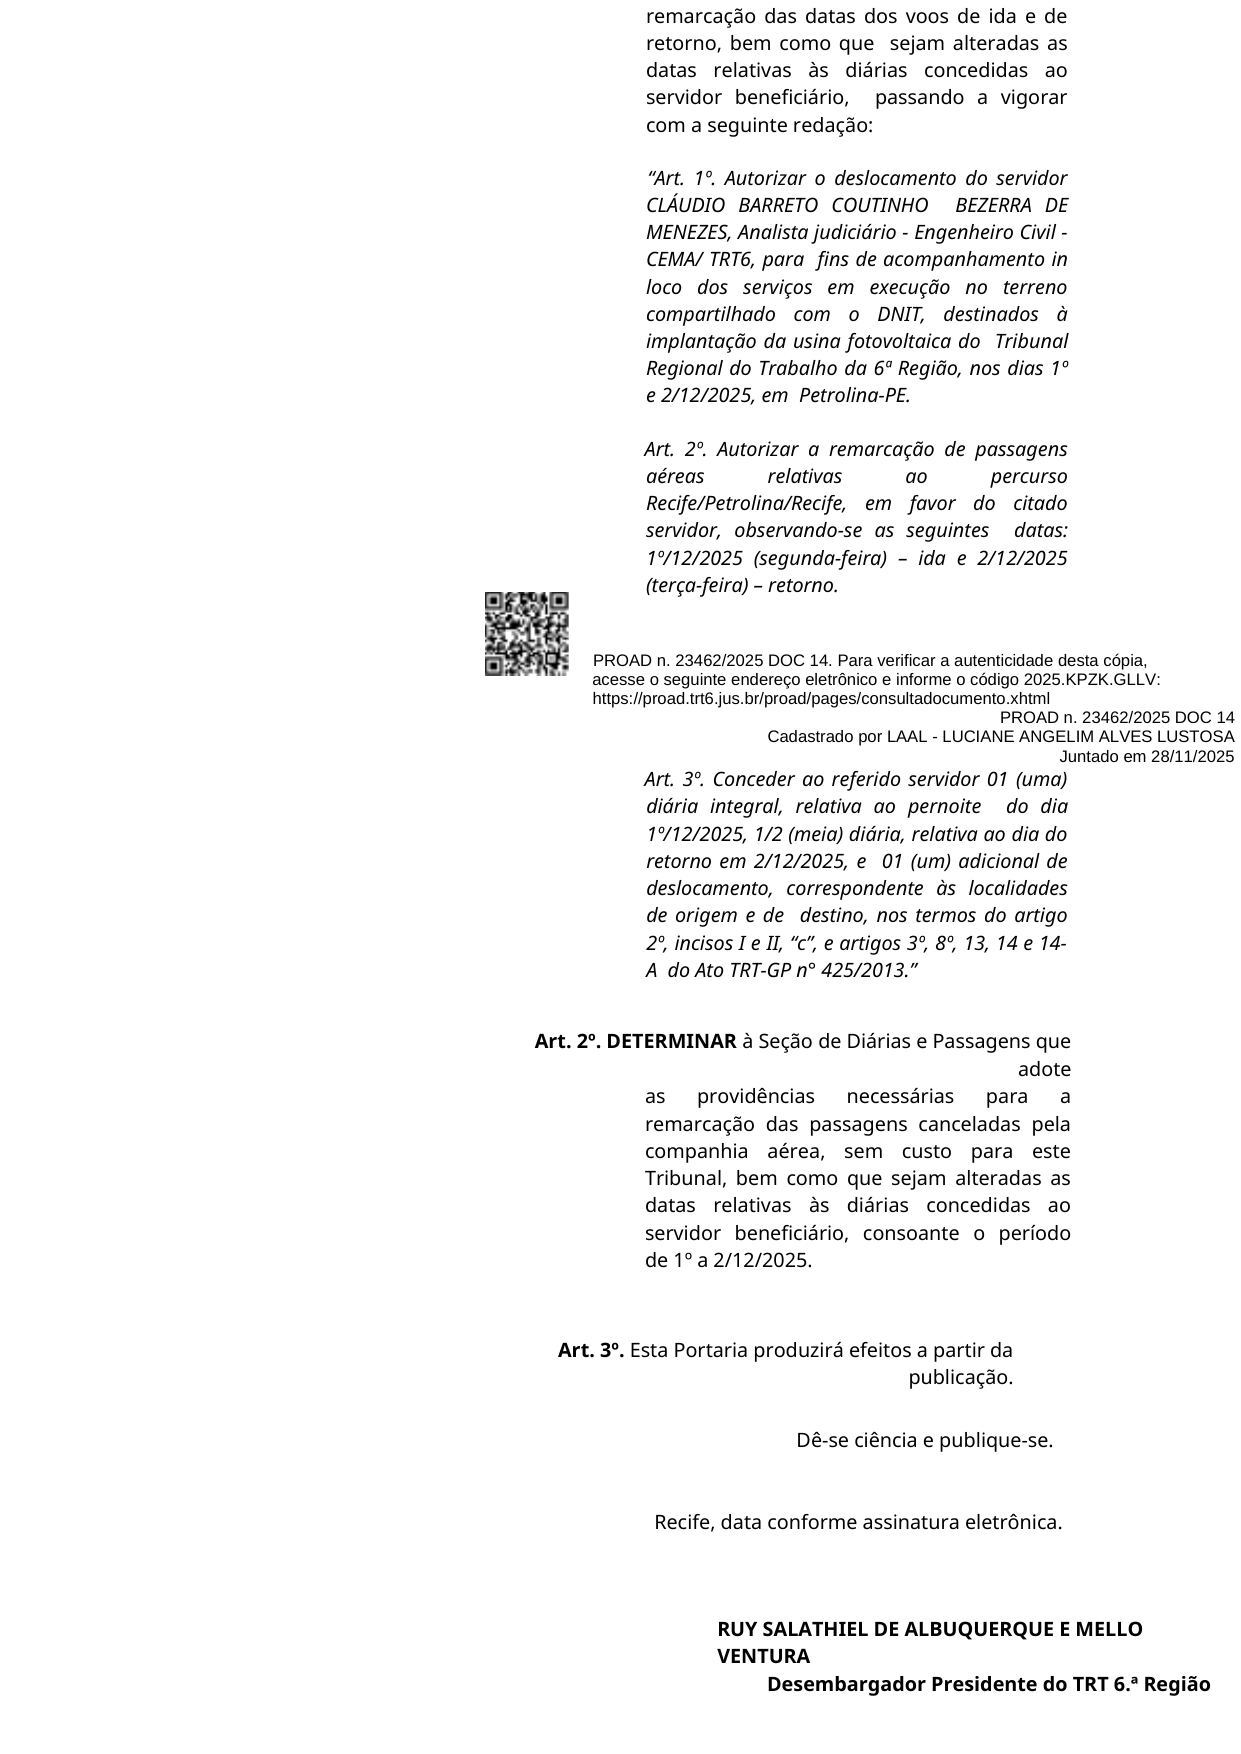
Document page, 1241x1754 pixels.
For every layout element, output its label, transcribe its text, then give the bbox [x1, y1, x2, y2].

text PROAD n. 23462/2025 DOC 14 [482, 708, 1235, 727]
text Desembargador Presidente do TRT 6.ª Região [767, 1670, 1235, 1697]
text Juntado em 28/11/2025 [482, 746, 1234, 766]
text RUY SALATHIEL DE ALBUQUERQUE E MELLO VENTURA [717, 1615, 1235, 1669]
text Recife, data conforme assinatura eletrônica. [482, 1508, 1235, 1535]
text Art. 3º. Esta Portaria produzirá efeitos a partir da publicação. [482, 1336, 1013, 1390]
text Dê-se ciência e publique-se. [791, 1426, 1235, 1453]
text Art. 2º. DETERMINAR à Seção de Diárias e Passagens que adote [482, 1028, 1071, 1082]
text remarcação das datas dos voos de ida e de retorno, bem como que sejam alteradas as datas relativas às diárias concedidas ao servidor beneficiário, passando a vigorar com a seguinte redação: [646, 2, 1068, 138]
text Cadastrado por LAAL - LUCIANE ANGELIM ALVES LUSTOSA [482, 727, 1235, 746]
text https://proad.trt6.jus.br/proad/pages/consultadocumento.xhtml [592, 689, 1235, 708]
text Art. 2º. Autorizar a remarcação de passagens aéreas relativas ao percurso Recife/Petrolina/Recife, em favor do citado servidor, observando-se as seguintes datas: 1º/12/2025 (segunda-feira) – ida e 2/12/2025 (terça-feira) – retorno. [644, 435, 1068, 598]
text “Art. 1º. Autorizar o deslocamento do servidor CLÁUDIO BARRETO COUTINHO BEZERRA DE MENEZES, Analista judiciário - Engenheiro Civil - CEMA/ TRT6, para fins de acompanhamento in loco dos serviços em execução no terreno compartilhado com o DNIT, destinados à implantação da usina fotovoltaica do Tribunal Regional do Trabalho da 6ª Região, nos dias 1º e 2/12/2025, em Petrolina-PE. [646, 164, 1068, 409]
text acesse o seguinte endereço eletrônico e informe o código 2025.KPZK.GLLV: [592, 670, 1235, 689]
text as providências necessárias para a remarcação das passagens canceladas pela companhia aérea, sem custo para este Tribunal, bem como que sejam alteradas as datas relativas às diárias concedidas ao servidor beneficiário, consoante o período de 1º a 2/12/2025. [645, 1083, 1071, 1273]
picture [485, 592, 569, 676]
text PROAD n. 23462/2025 DOC 14. Para verificar a autenticidade desta cópia, [593, 651, 1235, 670]
text Art. 3º. Conceder ao referido servidor 01 (uma) diária integral, relativa ao pernoite do dia 1º/12/2025, 1/2 (meia) diária, relativa ao dia do retorno em 2/12/2025, e 01 (um) adicional de deslocamento, correspondente às localidades de origem e de destino, nos termos do artigo 2º, incisos I e II, “c”, e artigos 3º, 8º, 13, 14 e 14-A do Ato TRT-GP n° 425/2013.” [644, 766, 1068, 983]
